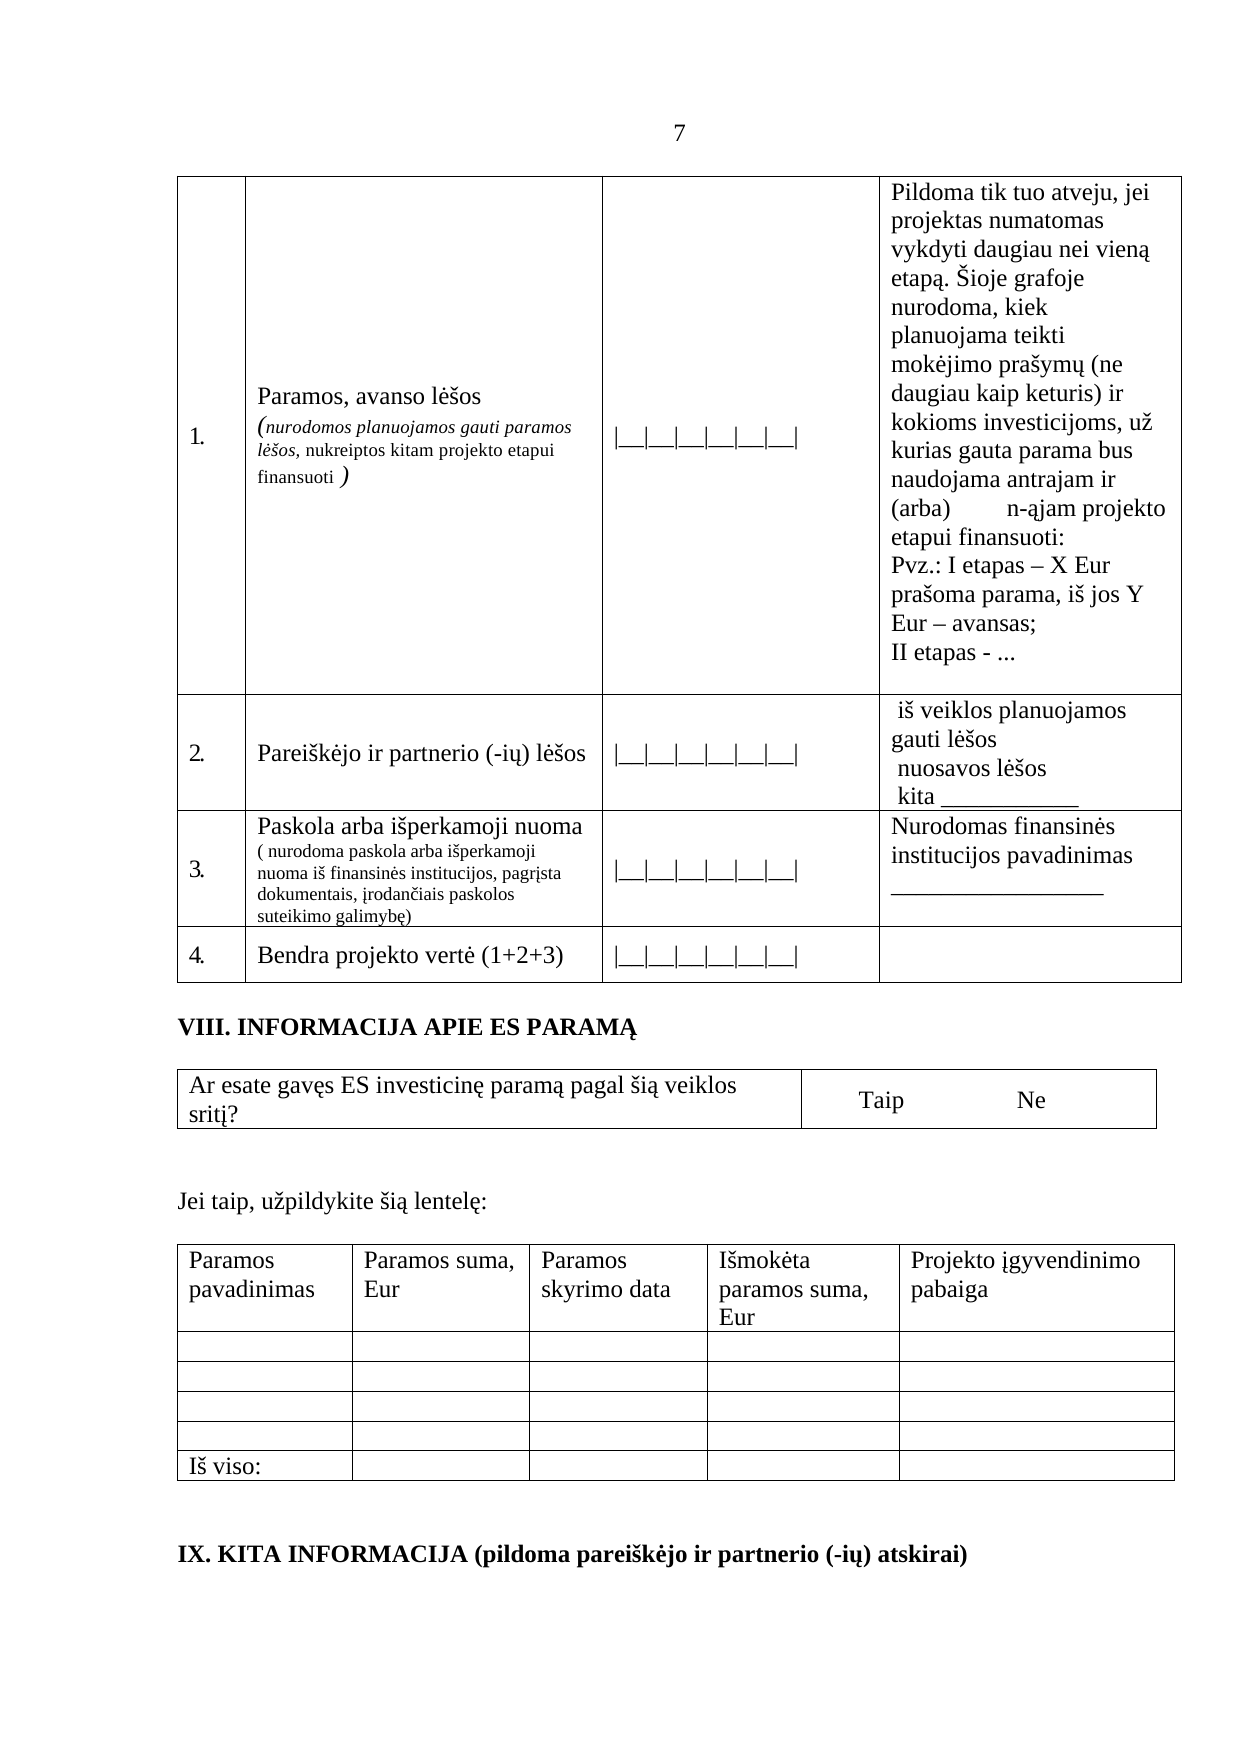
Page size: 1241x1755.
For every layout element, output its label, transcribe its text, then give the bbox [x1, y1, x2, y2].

table_cell 4. [178, 927, 245, 982]
table_cell [178, 1422, 352, 1450]
table_header Taip Ne [802, 1070, 1156, 1128]
table_header Projekto įgyvendinimo pabaiga [900, 1245, 1174, 1331]
table_cell [708, 1451, 899, 1480]
table_header Išmokėta paramos suma, Eur [708, 1245, 899, 1331]
table_cell [530, 1392, 707, 1421]
table_cell [900, 1422, 1174, 1450]
table_header Paramos pavadinimas [178, 1245, 352, 1331]
table_cell [900, 1392, 1174, 1421]
table_header Paramos suma, Eur [353, 1245, 529, 1331]
table_cell [708, 1422, 899, 1450]
table_header Paramos skyrimo data [530, 1245, 707, 1331]
table_cell 3. [178, 811, 245, 926]
table_cell |__|__|__|__|__|__| [603, 177, 879, 694]
table_cell [178, 1362, 352, 1391]
table_cell [530, 1422, 707, 1450]
text VIII. INFORMACIJA APIE ES PARAMĄ [177, 1012, 1181, 1041]
table_cell [353, 1332, 529, 1361]
table_cell Iš viso: [178, 1451, 352, 1480]
table_cell |__|__|__|__|__|__| [603, 695, 879, 810]
table_cell [178, 1392, 352, 1421]
table_cell [900, 1451, 1174, 1480]
table_cell |__|__|__|__|__|__| [603, 927, 879, 982]
table_cell Pildoma tik tuo atveju, jei projektas numatomas vykdyti daugiau nei vieną etapą. Šioje grafoje nurodoma, kiek planuojama teikti mokėjimo prašymų (ne daugiau kaip keturis) ir kokioms investicijoms, už kurias gauta parama bus naudojama antrajam ir (arba) n-ąjam projekto etapui finansuoti: Pvz.: I etapas – X Eur prašoma parama, iš jos Y Eur – avansas; II etapas - ... [880, 177, 1181, 694]
table_cell [900, 1362, 1174, 1391]
table_cell [880, 927, 1181, 982]
table_cell Nurodomas finansinės institucijos pavadinimas _________________ [880, 811, 1181, 926]
table_cell [178, 1332, 352, 1361]
table_cell [708, 1332, 899, 1361]
table_cell [530, 1451, 707, 1480]
table_cell [353, 1451, 529, 1480]
table_header Ar esate gavęs ES investicinę paramą pagal šią veiklos sritį? [178, 1070, 801, 1128]
text Jei taip, užpildykite šią lentelę: [177, 1186, 1181, 1215]
table_cell [353, 1422, 529, 1450]
table_cell iš veiklos planuojamos gauti lėšos nuosavos lėšos kita ___________ [880, 695, 1181, 810]
text IX. KITA INFORMACIJA (pildoma pareiškėjo ir partnerio (-ių) atskirai) [177, 1539, 1181, 1567]
table_cell [530, 1332, 707, 1361]
table_cell [900, 1332, 1174, 1361]
table_cell [353, 1362, 529, 1391]
table_cell 2. [178, 695, 245, 810]
table_cell |__|__|__|__|__|__| [603, 811, 879, 926]
table_cell Paskola arba išperkamoji nuoma ( nurodoma paskola arba išperkamoji nuoma iš finansinės institucijos, pagrįsta dokumentais, įrodančiais paskolos suteikimo galimybę) [246, 811, 602, 926]
table_cell Paramos, avanso lėšos (nurodomos planuojamos gauti paramos lėšos, nukreiptos kitam projekto etapui finansuoti ) [246, 177, 602, 694]
table_cell Bendra projekto vertė (1+2+3) [246, 927, 602, 982]
table_cell [530, 1362, 707, 1391]
table_cell Pareiškėjo ir partnerio (-ių) lėšos [246, 695, 602, 810]
table_cell [708, 1362, 899, 1391]
table_cell 1. [178, 177, 245, 694]
table_cell [708, 1392, 899, 1421]
table_cell [353, 1392, 529, 1421]
